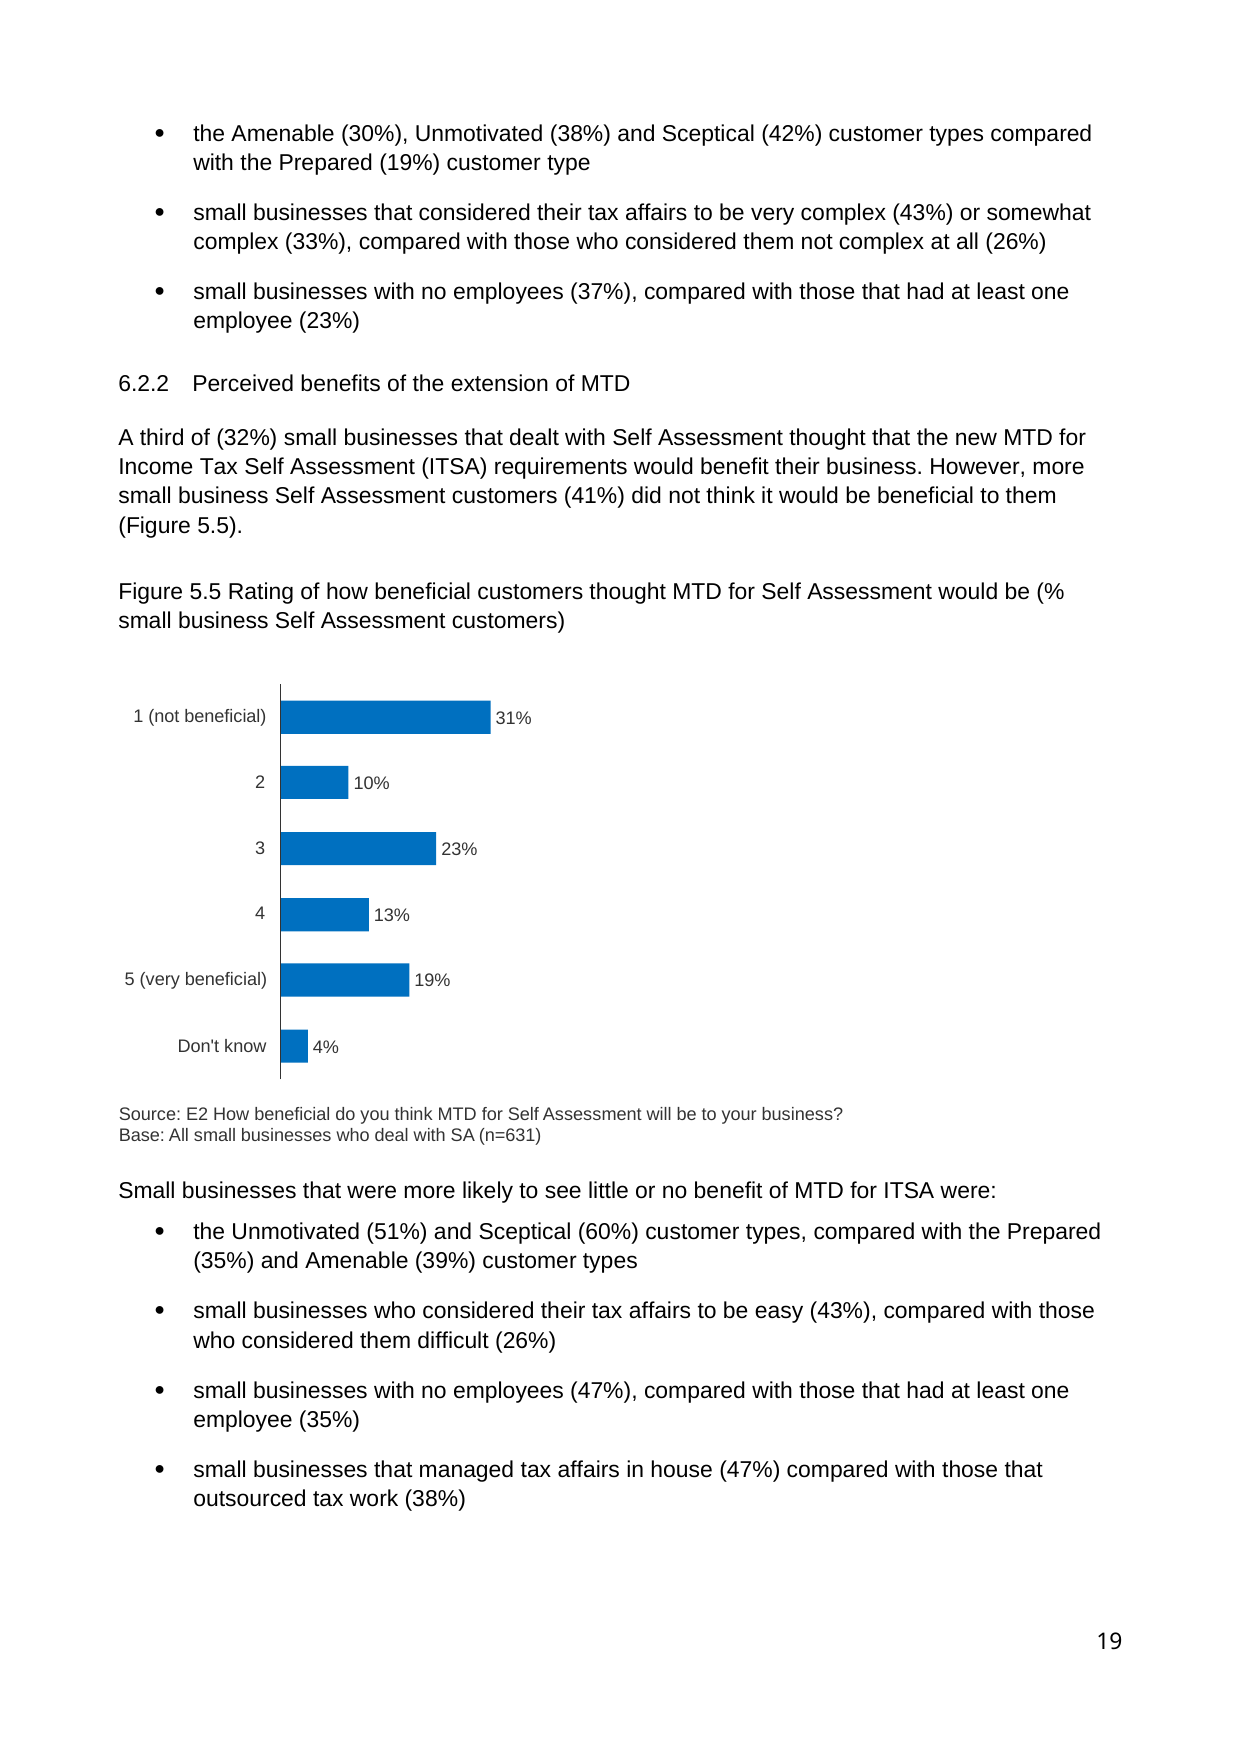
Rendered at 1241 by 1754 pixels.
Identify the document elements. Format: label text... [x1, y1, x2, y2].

list small businesses with no employees (47%), compared with those that had at least one employee (35%) [156, 1375, 1122, 1433]
list small businesses that considered their tax affairs to be very complex (43%) or somewhat complex (33%), compared with those who considered them not complex at all (26%) [156, 197, 1122, 256]
text Figure 5.5 Rating of how beneficial customers thought MTD for Self Assessment would be (% small business Self Assessment customers) [118, 576, 1122, 635]
list the Amenable (30%), Unmotivated (38%) and Sceptical (42%) customer types compared with the Prepared (19%) customer type [156, 118, 1122, 176]
subtitle Perceived benefits of the extension of MTD [118, 368, 1122, 397]
list small businesses who considered their tax affairs to be easy (43%), compared with those who considered them difficult (26%) [156, 1296, 1122, 1354]
text Small businesses that were more likely to see little or no benefit of MTD for ITSA were: [118, 1175, 1122, 1204]
list the Unmotivated (51%) and Sceptical (60%) customer types, compared with the Prepared (35%) and Amenable (39%) customer types [156, 1216, 1122, 1275]
list small businesses with no employees (37%), compared with those that had at least one employee (23%) [156, 276, 1122, 335]
text A third of (32%) small businesses that dealt with Self Assessment thought that the new MTD for Income Tax Self Assessment (ITSA) requirements would benefit their business. However, more small business Self Assessment customers (41%) did not think it would be beneficial to them (Figure 5.5). [118, 422, 1122, 539]
list small businesses that managed tax affairs in house (47%) compared with those that outsourced tax work (38%) [156, 1454, 1122, 1512]
